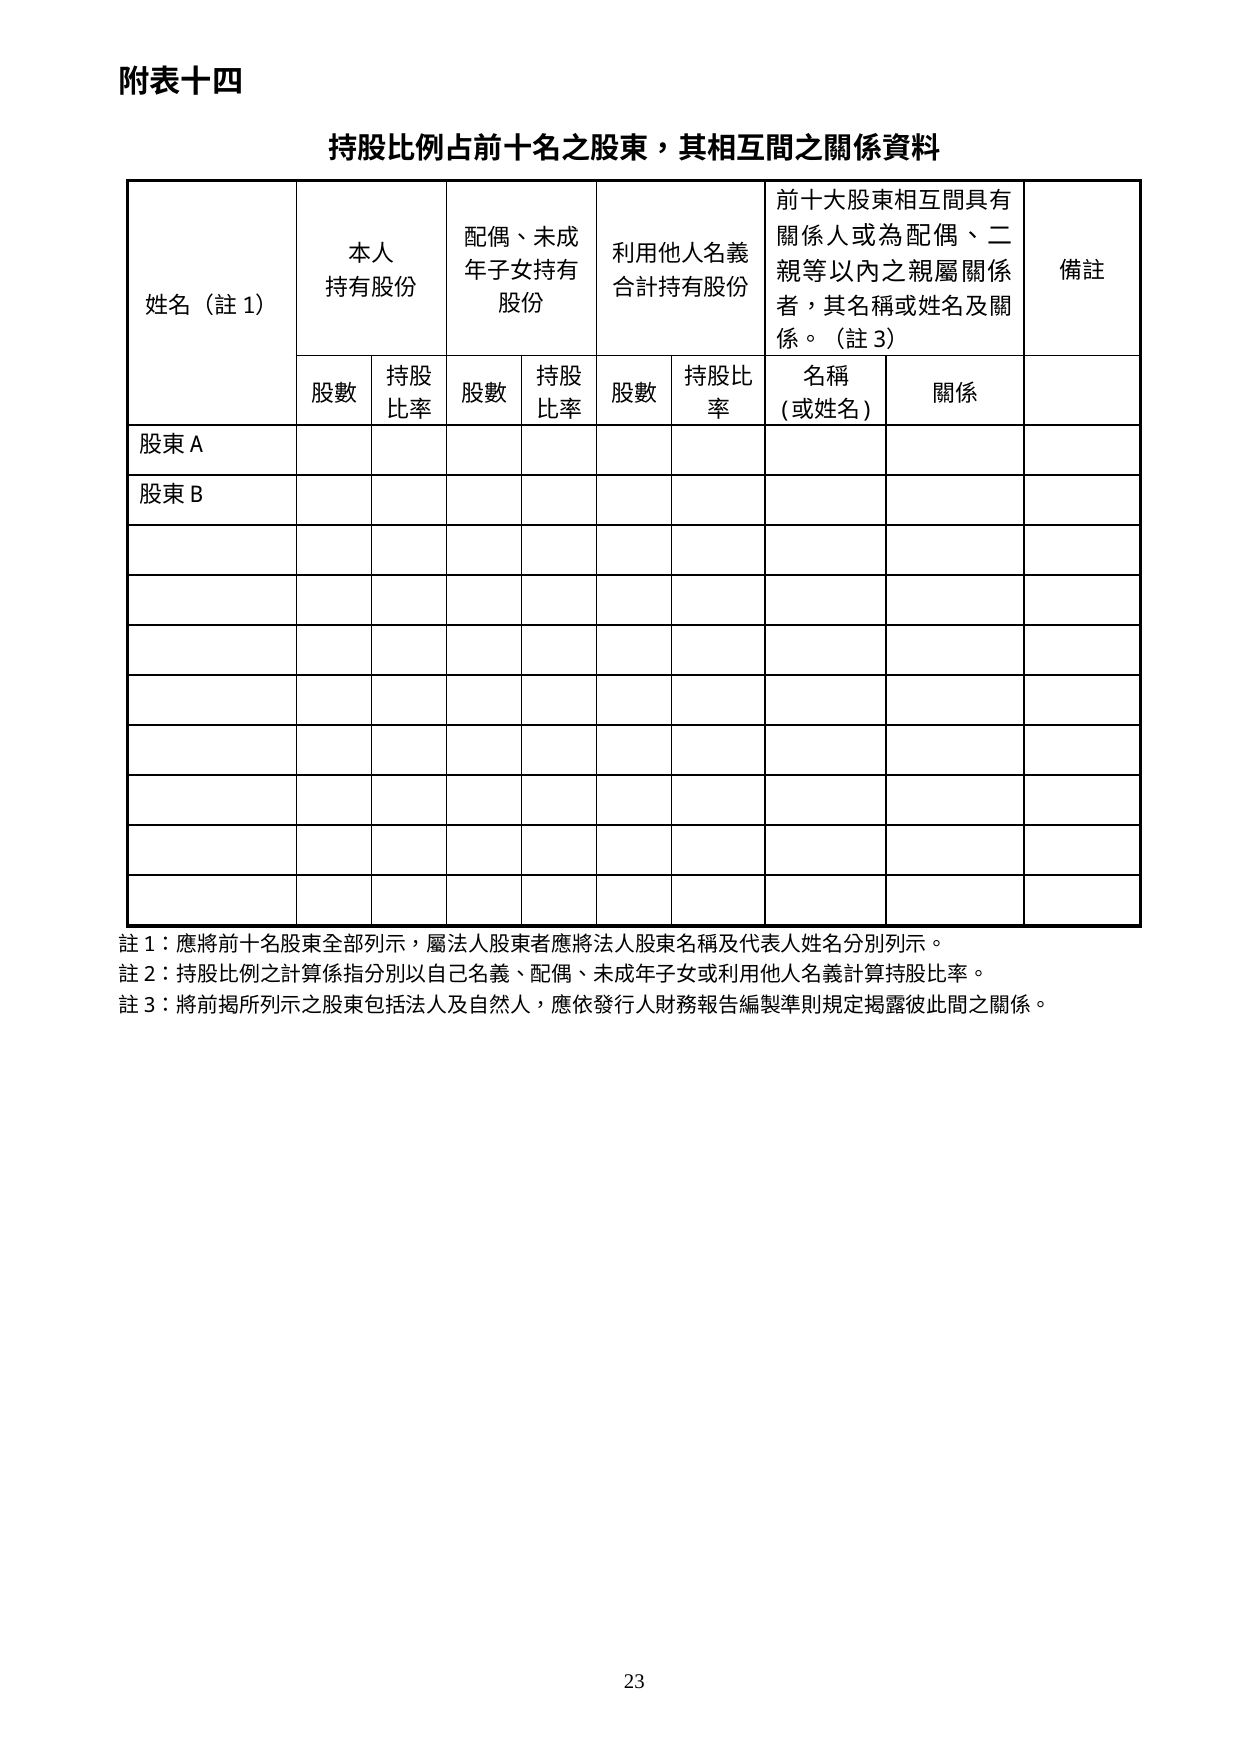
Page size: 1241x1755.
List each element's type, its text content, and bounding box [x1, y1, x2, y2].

table_cell [447, 826, 521, 874]
table_cell [129, 676, 296, 724]
table_cell [1025, 676, 1139, 724]
table_cell [129, 526, 296, 574]
table_cell [766, 426, 885, 474]
table_cell 名稱 (或姓名) [766, 356, 885, 424]
table_cell [1025, 526, 1139, 574]
table_cell [522, 876, 596, 924]
table_cell [672, 576, 764, 624]
table_cell [672, 776, 764, 824]
table_cell [447, 726, 521, 774]
table_cell [766, 476, 885, 524]
table_cell [447, 526, 521, 574]
table_cell [1025, 876, 1139, 924]
table_cell [597, 826, 671, 874]
table_cell [447, 426, 521, 474]
table_cell [447, 776, 521, 824]
table_cell [522, 526, 596, 574]
table_cell [597, 876, 671, 924]
table_cell [887, 626, 1023, 674]
table_cell 股數 [297, 356, 371, 424]
table_cell [672, 826, 764, 874]
table_cell [887, 826, 1023, 874]
table_cell 持股比率 [672, 356, 764, 424]
table_cell [522, 426, 596, 474]
table_cell [766, 776, 885, 824]
table_cell [297, 426, 371, 474]
table_cell [447, 476, 521, 524]
table_cell [297, 676, 371, 724]
table_cell [766, 726, 885, 774]
table_cell [297, 626, 371, 674]
table_cell [887, 876, 1023, 924]
table_cell 股東A [129, 426, 296, 474]
table_cell [597, 626, 671, 674]
table_cell [672, 876, 764, 924]
table_cell [522, 626, 596, 674]
table_cell 股數 [597, 356, 671, 424]
table_cell [297, 526, 371, 574]
table_cell [766, 526, 885, 574]
table_cell [766, 576, 885, 624]
table_cell [522, 726, 596, 774]
text 註1：應將前十名股東全部列示，屬法人股東者應將法人股東名稱及代表人姓名分別列示。 [118, 927, 1150, 958]
table_cell [129, 776, 296, 824]
table_cell [522, 676, 596, 724]
table_cell [766, 676, 885, 724]
text 持股比例占前十名之股東，其相互間之關係資料 [118, 124, 1150, 167]
table_cell 股數 [447, 356, 521, 424]
table_cell [297, 876, 371, 924]
table_cell [372, 476, 446, 524]
text 註3：將前揭所列示之股東包括法人及自然人，應依發行人財務報告編製準則規定揭露彼此間之關係。 [118, 988, 1150, 1018]
table_cell [887, 526, 1023, 574]
table_cell [297, 476, 371, 524]
table_cell [372, 676, 446, 724]
table_cell [1025, 426, 1139, 474]
table_cell [1025, 476, 1139, 524]
table_cell [1025, 776, 1139, 824]
table_header 配偶、未成年子女持有股份 [447, 182, 596, 354]
table_cell [672, 476, 764, 524]
table_cell [372, 726, 446, 774]
table_cell [522, 826, 596, 874]
table_cell [522, 476, 596, 524]
table_cell [372, 876, 446, 924]
table_cell [887, 776, 1023, 824]
table_cell 持股比率 [372, 356, 446, 424]
table_cell [887, 476, 1023, 524]
table_cell [447, 626, 521, 674]
table_header 前十大股東相互間具有關係人或為配偶、二親等以內之親屬關係者，其名稱或姓名及關係。（註3） [766, 182, 1023, 354]
table_cell [522, 776, 596, 824]
table_cell [297, 776, 371, 824]
text 附表十四 [118, 57, 1150, 102]
table_cell [597, 476, 671, 524]
table_cell [129, 626, 296, 674]
table_cell [672, 526, 764, 574]
table_cell [887, 726, 1023, 774]
table_cell 股東B [129, 476, 296, 524]
table_cell [672, 426, 764, 474]
table_cell [1025, 356, 1139, 424]
table_cell [372, 626, 446, 674]
table_cell [766, 826, 885, 874]
table_cell [447, 876, 521, 924]
table_cell 持股比率 [522, 356, 596, 424]
table_cell [372, 576, 446, 624]
table_cell 關係 [887, 356, 1023, 424]
table_cell [129, 726, 296, 774]
table_cell [597, 776, 671, 824]
table_cell [766, 876, 885, 924]
table_cell [1025, 726, 1139, 774]
table_cell [522, 576, 596, 624]
table_header 姓名（註1） [129, 182, 296, 424]
table_cell [129, 576, 296, 624]
table_cell [297, 726, 371, 774]
table_cell [447, 576, 521, 624]
table_header 本人 持有股份 [297, 182, 446, 354]
table_cell [372, 776, 446, 824]
table_cell [372, 426, 446, 474]
text 註2：持股比例之計算係指分別以自己名義、配偶、未成年子女或利用他人名義計算持股比率。 [118, 958, 1150, 988]
table_cell [372, 526, 446, 574]
table_cell [597, 526, 671, 574]
table_cell [1025, 576, 1139, 624]
table_header 備註 [1025, 182, 1139, 354]
table_cell [447, 676, 521, 724]
table_cell [129, 826, 296, 874]
table_cell [597, 726, 671, 774]
table_cell [297, 576, 371, 624]
table_cell [372, 826, 446, 874]
table_cell [887, 676, 1023, 724]
table_cell [887, 576, 1023, 624]
table_cell [1025, 626, 1139, 674]
table_cell [672, 626, 764, 674]
table_cell [129, 876, 296, 924]
table_cell [597, 576, 671, 624]
table_cell [297, 826, 371, 874]
table_cell [887, 426, 1023, 474]
table_cell [672, 726, 764, 774]
table_header 利用他人名義合計持有股份 [597, 182, 764, 354]
table_cell [766, 626, 885, 674]
table_cell [1025, 826, 1139, 874]
table_cell [672, 676, 764, 724]
table_cell [597, 676, 671, 724]
table_cell [597, 426, 671, 474]
